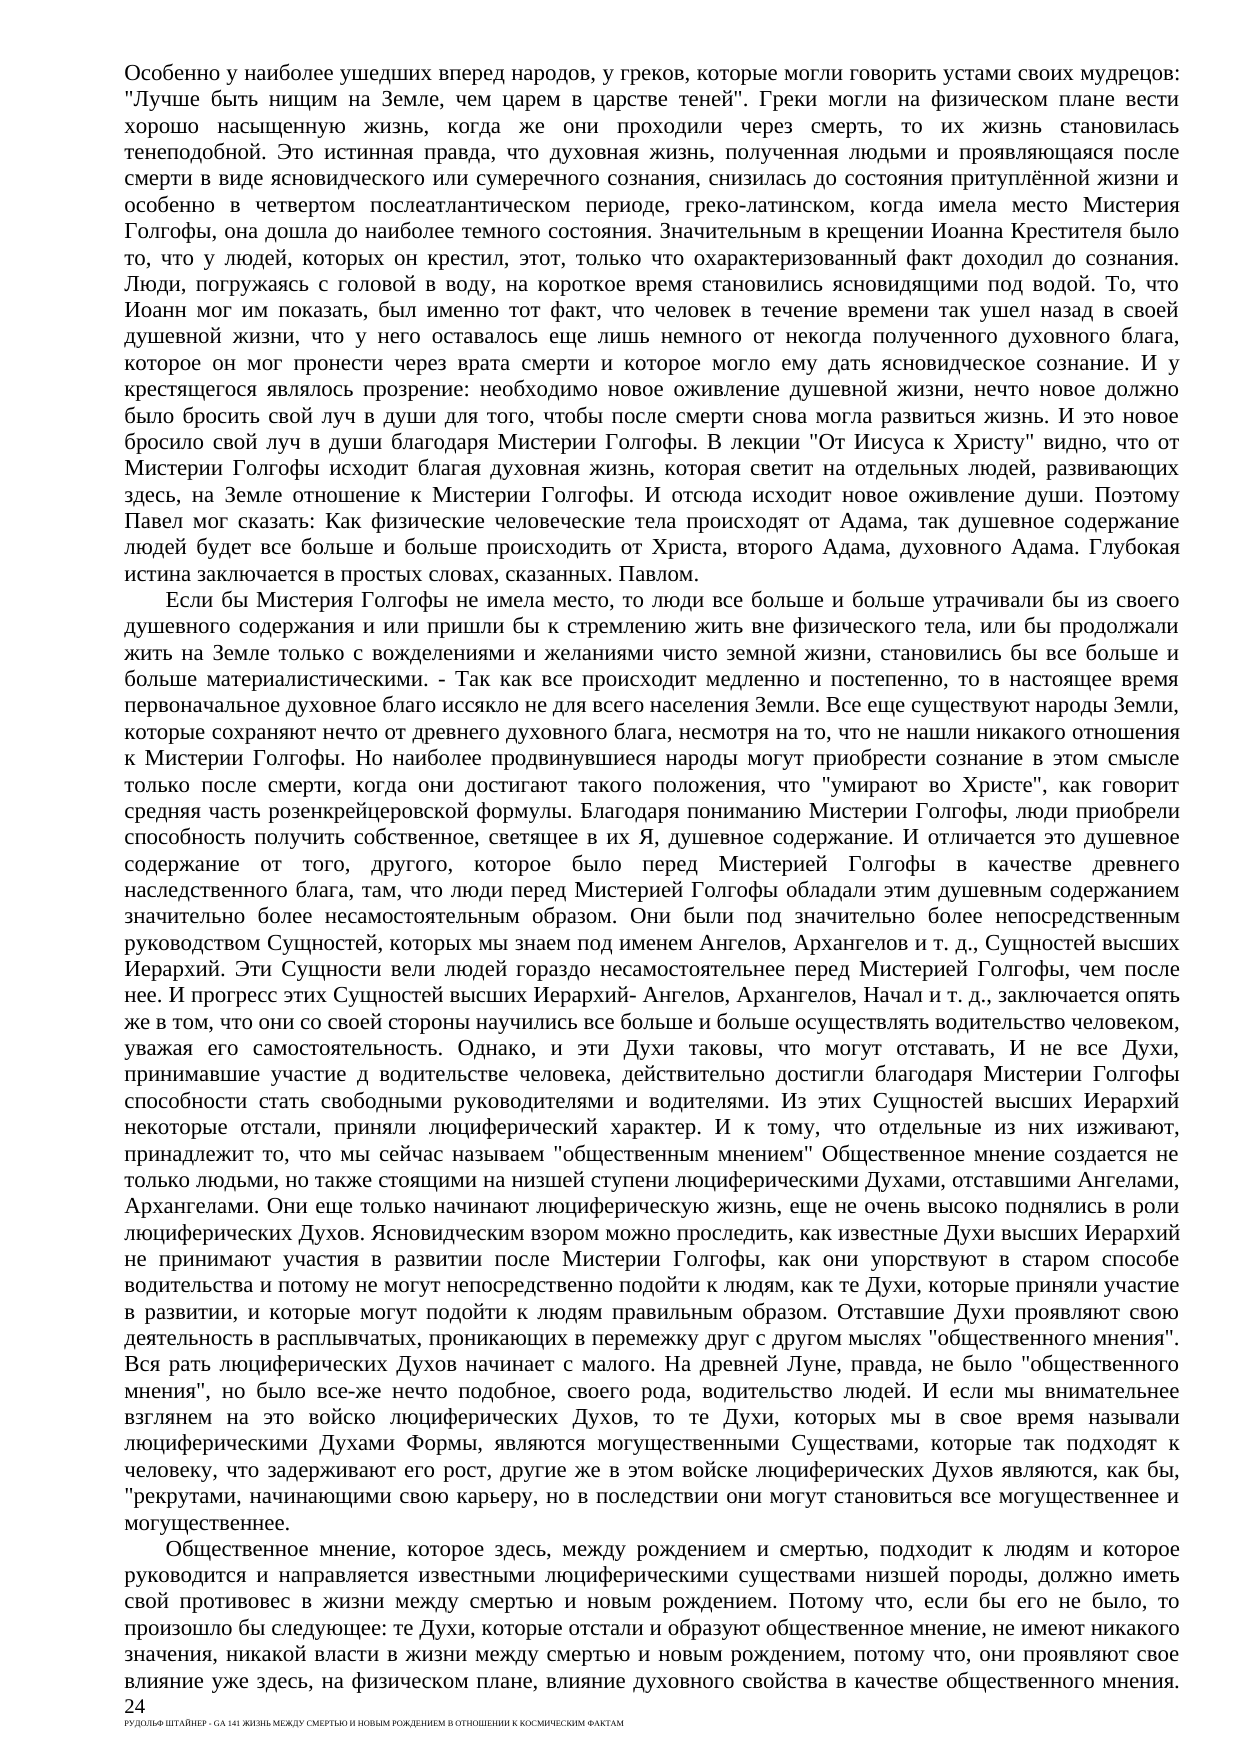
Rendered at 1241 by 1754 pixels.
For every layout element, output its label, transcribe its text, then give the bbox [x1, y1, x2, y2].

text Общественное мнение, которое здесь, между рождением и смертью, подходит к людям и которое руководится и направляется известными люциферическими существами низшей породы, должно иметь свой противовес в жизни между смертью и новым рождением. Потому что, если бы его не было, то произошло бы следующее: те Духи, которые отстали и образуют общественное мнение, не имеют никакого значения, никакой власти в жизни между смертью и новым рождением, потому что, они проявляют свое влияние уже здесь, на физическом плане, влияние духовного свойства в качестве общественного мнения. [124, 1535, 1181, 1693]
text Если бы Мистерия Голгофы не имела место, то люди все больше и больше утрачивали бы из своего душевного содержания и или пришли бы к стремлению жить вне физического тела, или бы продолжали жить на Земле только с вожделениями и желаниями чисто земной жизни, становились бы все больше и больше материалистическими. - Так как все происходит медленно и постепенно, то в настоящее время первоначальное духовное благо иссякло не для всего населения Земли. Все еще существуют народы Земли, которые сохраняют нечто от древнего духовного блага, несмотря на то, что не нашли никакого отношения к Мистерии Голгофы. Но наиболее продвинувшиеся народы могут приобрести сознание в этом смысле только после смерти, когда они достигают такого положения, что "умирают во Христе", как говорит средняя часть розенкрейцеровской формулы. Благодаря пониманию Мистерии Голгофы, люди приобрели способность получить собственное, светящее в их Я, душевное содержание. И отличается это душевное содержание от того, другого, которое было перед Мистерией Голгофы в качестве древнего наследственного блага, там, что люди перед Мистерией Голгофы обладали этим душевным содержанием значительно более несамостоятельным образом. Они были под значительно более непосредственным руководством Сущностей, которых мы знаем под именем Ангелов, Архангелов и т. д., Сущностей высших Иерархий. Эти Сущности вели людей гораздо несамостоятельнее перед Мистерией Голгофы, чем после нее. И прогресс этих Сущностей высших Иерархий- Ангелов, Архангелов, Начал и т. д., заключается опять же в том, что они со своей стороны научились все больше и больше осуществлять водительство человеком, уважая его самостоятельность. Однако, и эти Духи таковы, что могут отставать, И не все Духи, принимавшие участие д водительстве человека, действительно достигли благодаря Мистерии Голгофы способности стать свободными руководителями и водителями. Из этих Сущностей высших Иерархий некоторые отстали, приняли люциферический характер. И к тому, что отдельные из них изживают, принадлежит то, что мы сейчас называем "общественным мнением" Общественное мнение создается не только людьми, но также стоящими на низшей ступени люциферическими Духами, отставшими Ангелами, Архангелами. Они еще только начинают люциферическую жизнь, еще не очень высоко поднялись в роли люциферических Духов. Ясновидческим взором можно проследить, как известные Духи высших Иерархий не принимают участия в развитии после Мистерии Голгофы, как они упорствуют в старом способе водительства и потому не могут непосредственно подойти к людям, как те Духи, которые приняли участие в развитии, и которые могут подойти к людям правильным образом. Отставшие Духи проявляют свою деятельность в расплывчатых, проникающих в перемежку друг с другом мыслях "общественного мнения". Вся рать люциферических Духов начинает с малого. На древней Луне, правда, не было "общественного мнения", но было все-же нечто подобное, своего рода, водительство людей. И если мы внимательнее взглянем на это войско люциферических Духов, то те Духи, которых мы в свое время называли люциферическими Духами Формы, являются могущественными Существами, которые так подходят к человеку, что задерживают его рост, другие же в этом войске люциферических Духов являются, как бы, "рекрутами, начинающими свою карьеру, но в последствии они могут становиться все могущественнее и могущественнее. [124, 586, 1181, 1535]
text Особенно у наиболее ушедших вперед народов, у греков, которые могли говорить устами своих мудрецов: "Лучше быть нищим на Земле, чем царем в царстве теней". Греки могли на физическом плане вести хорошо насыщенную жизнь, когда же они проходили через смерть, то их жизнь становилась тенеподобной. Это истинная правда, что духовная жизнь, полученная людьми и проявляющаяся после смерти в виде ясновидческого или сумеречного сознания, снизилась до состояния притуплённой жизни и особенно в четвертом послеатлантическом периоде, греко-латинском, когда имела место Мистерия Голгофы, она дошла до наиболее темного состояния. Значительным в крещении Иоанна Крестителя было то, что у людей, которых он крестил, этот, только что охарактеризованный факт доходил до сознания. Люди, погружаясь с головой в воду, на короткое время становились ясновидящими под водой. То, что Иоанн мог им показать, был именно тот факт, что человек в течение времени так ушел назад в своей душевной жизни, что у него оставалось еще лишь немного от некогда полученного духовного блага, которое он мог пронести через врата смерти и которое могло ему дать ясновидческое сознание. И у крестящегося являлось прозрение: необходимо новое оживление душевной жизни, нечто новое должно было бросить свой луч в души для того, чтобы после смерти снова могла развиться жизнь. И это новое бросило свой луч в души благодаря Мистерии Голгофы. В лекции "От Иисуса к Христу" видно, что от Мистерии Голгофы исходит благая духовная жизнь, которая светит на отдельных людей, развивающих здесь, на Земле отношение к Мистерии Голгофы. И отсюда исходит новое оживление души. Поэтому Павел мог сказать: Как физические человеческие тела происходят от Адама, так душевное содержание людей будет все больше и больше происходить от Христа, второго Адама, духовного Адама. Глубокая истина заключается в простых словах, сказанных. Павлом. [124, 59, 1181, 586]
